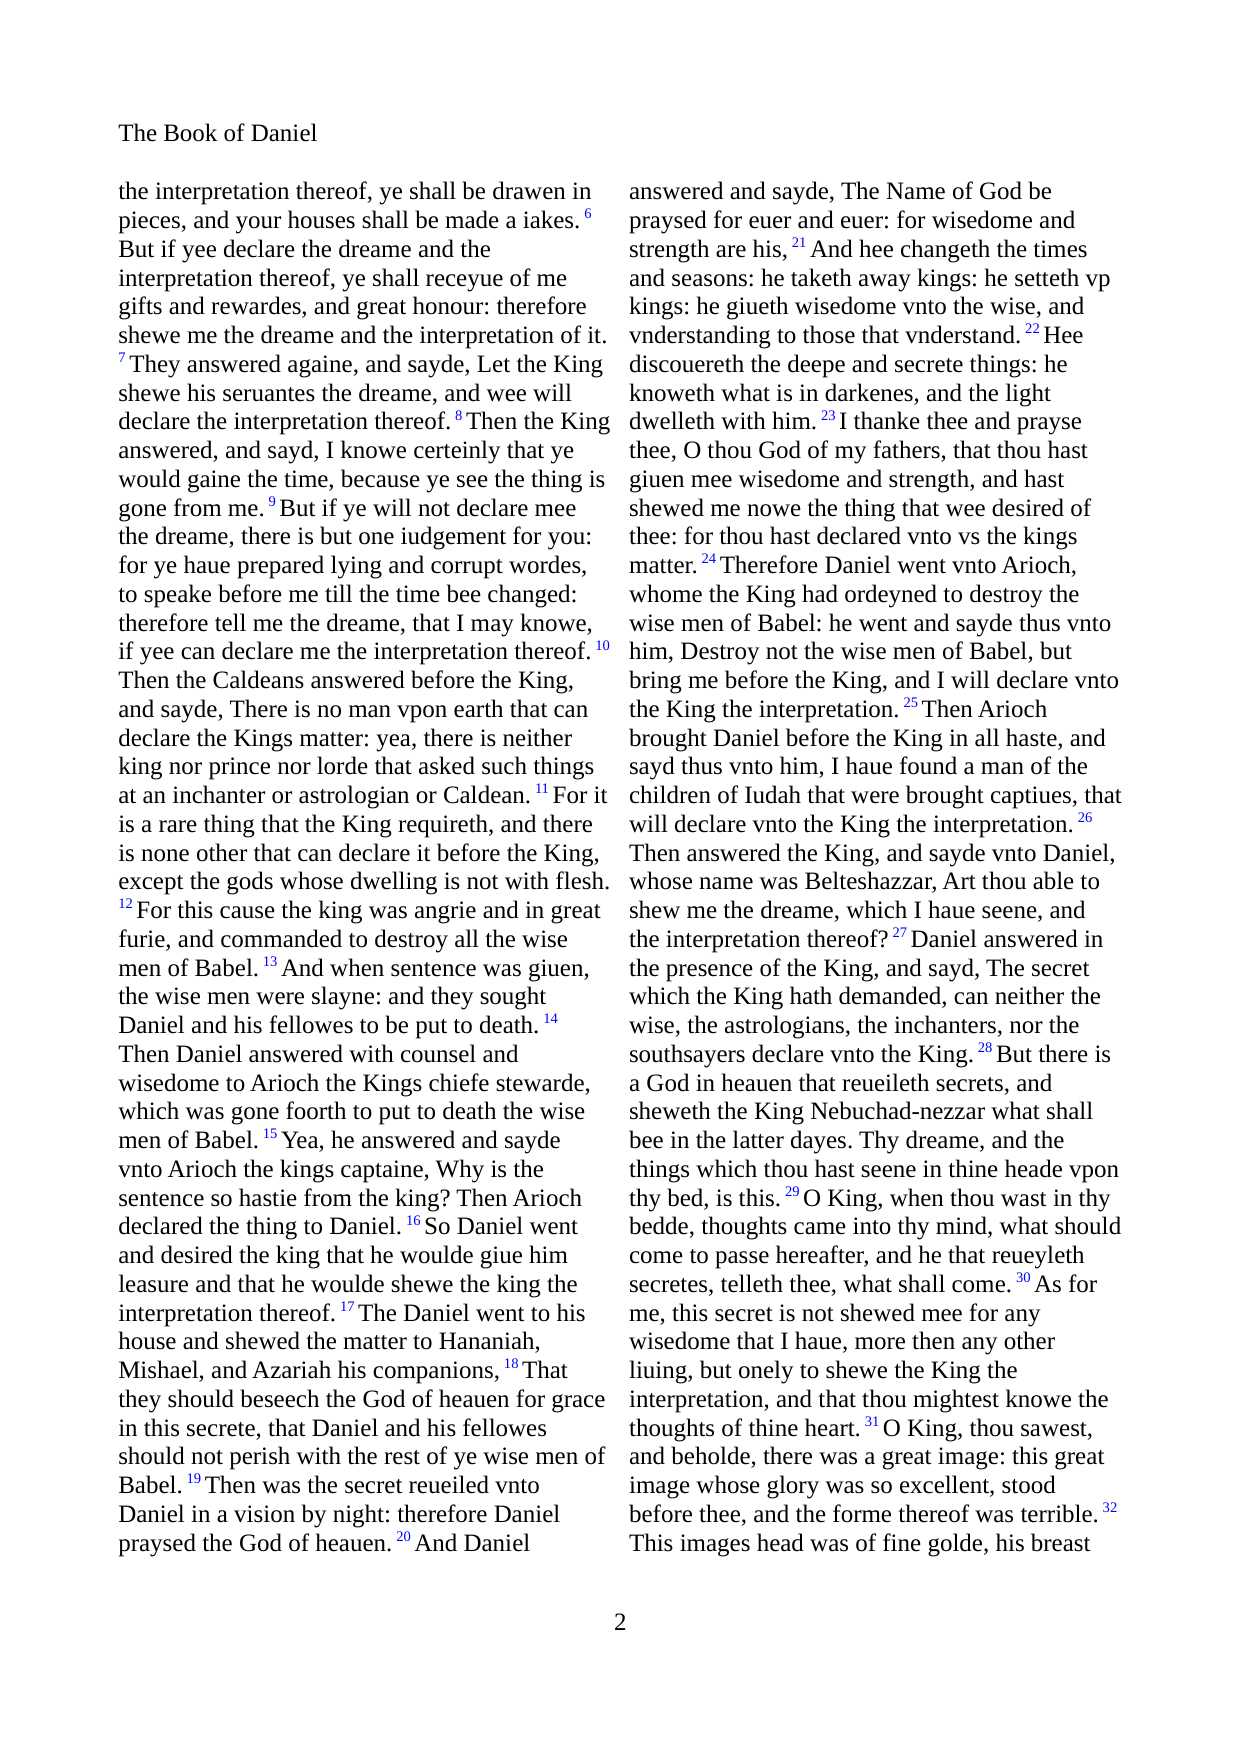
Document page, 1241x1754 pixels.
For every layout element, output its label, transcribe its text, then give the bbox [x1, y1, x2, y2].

text answered and sayde, The Name of God be praysed for euer and euer: for wisedome and strength are his, 21 And hee changeth the times and seasons: he taketh away kings: he setteth vp kings: he giueth wisedome vnto the wise, and vnderstanding to those that vnderstand. 22 Hee discouereth the deepe and secrete things: he knoweth what is in darkenes, and the light dwelleth with him. 23 I thanke thee and prayse thee, O thou God of my fathers, that thou hast giuen mee wisedome and strength, and hast shewed me nowe the thing that wee desired of thee: for thou hast declared vnto vs the kings matter. 24 Therefore Daniel went vnto Arioch, whome the King had ordeyned to destroy the wise men of Babel: he went and sayde thus vnto him, Destroy not the wise men of Babel, but bring me before the King, and I will declare vnto the King the interpretation. 25 Then Arioch brought Daniel before the King in all haste, and sayd thus vnto him, I haue found a man of the children of Iudah that were brought captiues, that will declare vnto the King the interpretation. 26 Then answered the King, and sayde vnto Daniel, whose name was Belteshazzar, Art thou able to shew me the dreame, which I haue seene, and the interpretation thereof? 27 Daniel answered in the presence of the King, and sayd, The secret which the King hath demanded, can neither the wise, the astrologians, the inchanters, nor the southsayers declare vnto the King. 28 But there is a God in heauen that reueileth secrets, and sheweth the King Nebuchad-nezzar what shall bee in the latter dayes. Thy dreame, and the things which thou hast seene in thine heade vpon thy bed, is this. 29 O King, when thou wast in thy bedde, thoughts came into thy mind, what should come to passe hereafter, and he that reueyleth secretes, telleth thee, what shall come. 30 As for me, this secret is not shewed mee for any wisedome that I haue, more then any other liuing, but onely to shewe the King the interpretation, and that thou mightest knowe the thoughts of thine heart. 31 O King, thou sawest, and beholde, there was a great image: this great image whose glory was so excellent, stood before thee, and the forme thereof was terrible. 32 This images head was of fine golde, his breast [629, 176, 1122, 1556]
text the interpretation thereof, ye shall be drawen in pieces, and your houses shall be made a iakes. 6 But if yee declare the dreame and the interpretation thereof, ye shall receyue of me gifts and rewardes, and great honour: therefore shewe me the dreame and the interpretation of it. 7 They answered againe, and sayde, Let the King shewe his seruantes the dreame, and wee will declare the interpretation thereof. 8 Then the King answered, and sayd, I knowe certeinly that ye would gaine the time, because ye see the thing is gone from me. 9 But if ye will not declare mee the dreame, there is but one iudgement for you: for ye haue prepared lying and corrupt wordes, to speake before me till the time bee changed: therefore tell me the dreame, that I may knowe, if yee can declare me the interpretation thereof. 10 Then the Caldeans answered before the King, and sayde, There is no man vpon earth that can declare the Kings matter: yea, there is neither king nor prince nor lorde that asked such things at an inchanter or astrologian or Caldean. 11 For it is a rare thing that the King requireth, and there is none other that can declare it before the King, except the gods whose dwelling is not with flesh. 12 For this cause the king was angrie and in great furie, and commanded to destroy all the wise men of Babel. 13 And when sentence was giuen, the wise men were slayne: and they sought Daniel and his fellowes to be put to death. 14 Then Daniel answered with counsel and wisedome to Arioch the Kings chiefe stewarde, which was gone foorth to put to death the wise men of Babel. 15 Yea, he answered and sayde vnto Arioch the kings captaine, Why is the sentence so hastie from the king? Then Arioch declared the thing to Daniel. 16 So Daniel went and desired the king that he woulde giue him leasure and that he woulde shewe the king the interpretation thereof. 17 The Daniel went to his house and shewed the matter to Hananiah, Mishael, and Azariah his companions, 18 That they should beseech the God of heauen for grace in this secrete, that Daniel and his fellowes should not perish with the rest of ye wise men of Babel. 19 Then was the secret reueiled vnto Daniel in a vision by night: therefore Daniel praysed the God of heauen. 20 And Daniel [118, 176, 611, 1556]
